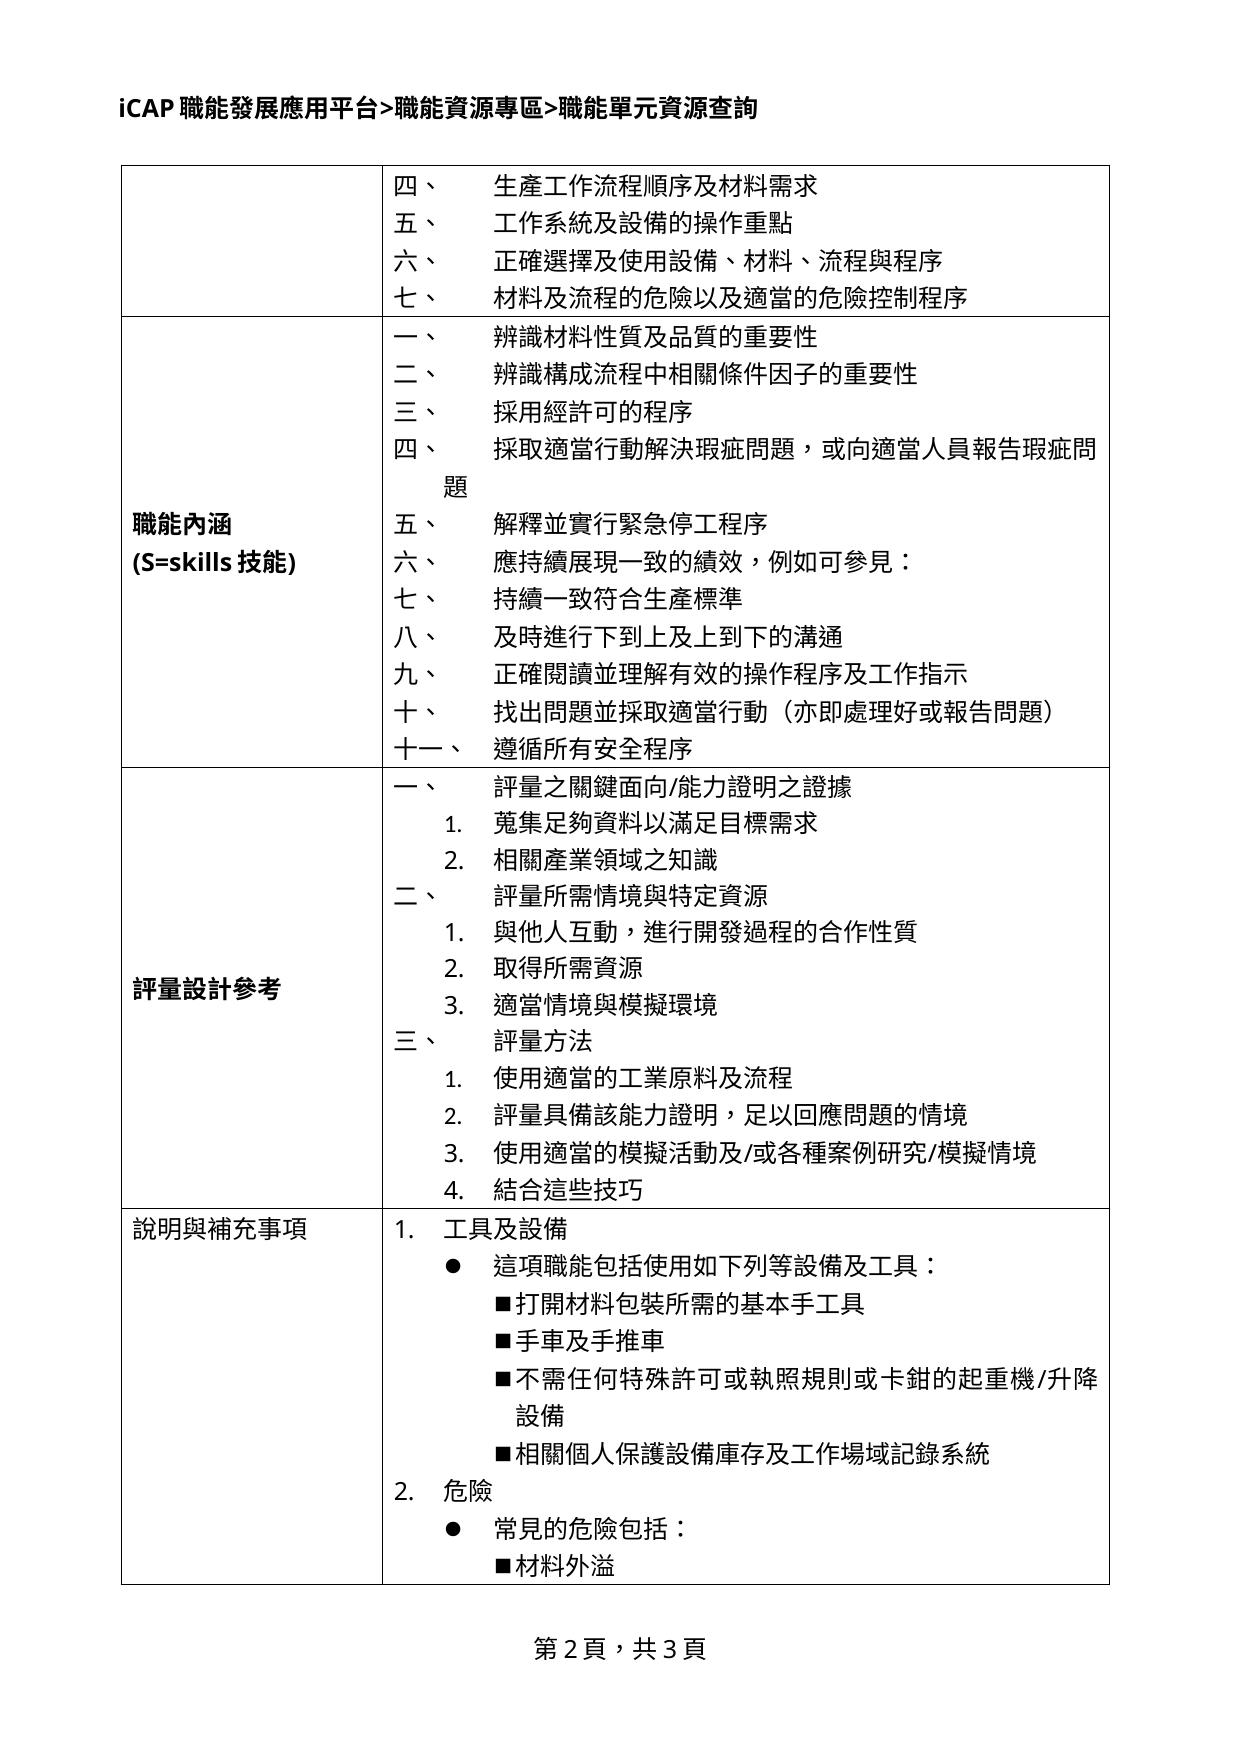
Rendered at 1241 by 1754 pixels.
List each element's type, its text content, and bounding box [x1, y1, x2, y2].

table_cell [122, 166, 382, 316]
table_cell 辨識材料性質及品質的重要性 辨識構成流程中相關條件因子的重要性 採用經許可的程序 採取適當行動解決瑕疵問題，或向適當人員報告瑕疵問題 解釋並實行緊急停工程序 應持續展現一致的績效，例如可參見： 持續一致符合生產標準 及時進行下到上及上到下的溝通 正確閱讀並理解有效的操作程序及工作指示 找出問題並採取適當行動（亦即處理好或報告問題） 遵循所有安全程序 [383, 317, 1109, 767]
table_cell 說明與補充事項 [122, 1209, 382, 1584]
table_cell 評量設計參考 [122, 768, 382, 1208]
table_cell 職能內涵 (S=skills技能) [122, 317, 382, 767]
table_cell 評量之關鍵面向/能力證明之證據 蒐集足夠資料以滿足目標需求 相關產業領域之知識 評量所需情境與特定資源 與他人互動，進行開發過程的合作性質 取得所需資源 適當情境與模擬環境 評量方法 使用適當的工業原料及流程 評量具備該能力證明，足以回應問題的情境 使用適當的模擬活動及/或各種案例研究/模擬情境 結合這些技巧 [383, 768, 1109, 1208]
table_cell 不正確或材料瑕疵的影響 以不同流程製造的產品類型 流程中對原料造成的改變 生產工作流程順序及材料需求 工作系統及設備的操作重點 正確選擇及使用設備、材料、流程與程序 材料及流程的危險以及適當的危險控制程序 [383, 166, 1109, 316]
table_cell 工具及設備 這項職能包括使用如下列等設備及工具： 打開材料包裝所需的基本手工具 手車及手推車 不需任何特殊許可或執照規則或卡鉗的起重機/升降設備 相關個人保護設備庫存及工作場域記錄系統 危險 常見的危險包括： 材料外溢 濃煙、灰塵/煙霧 危險材料 人工操作的危險 機器的危險 問題 常見的流程及產品問題可能包括： 原料差異 原料污染 設備操作的差異 產品瑕疵 設備 [383, 1209, 1109, 1584]
